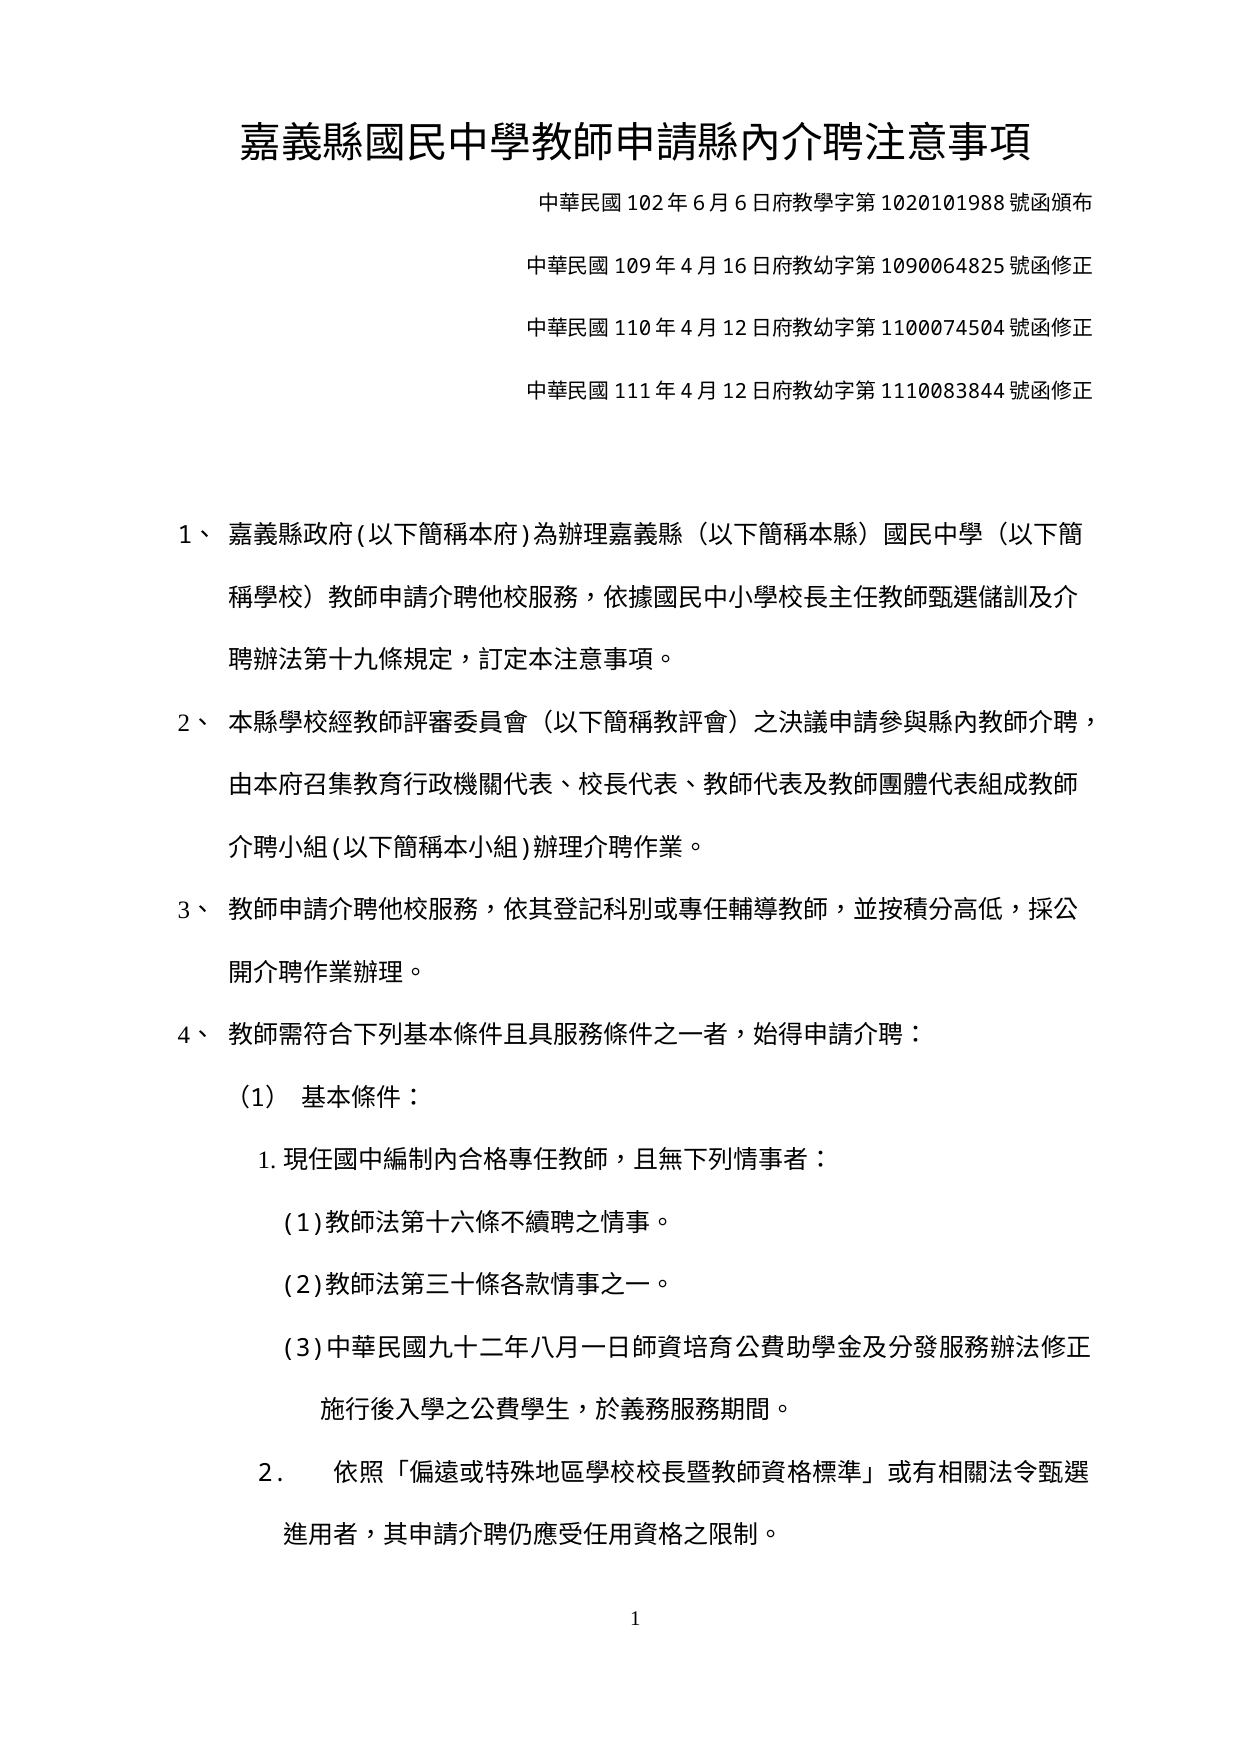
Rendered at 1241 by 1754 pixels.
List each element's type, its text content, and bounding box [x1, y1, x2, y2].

text (3)中華民國九十二年八月一日師資培育公費助學金及分發服務辦法修正施行後入學之公費學生，於義務服務期間。 [280, 1304, 1092, 1429]
list 嘉義縣政府(以下簡稱本府)為辦理嘉義縣（以下簡稱本縣）國民中學（以下簡稱學校）教師申請介聘他校服務，依據國民中小學校長主任教師甄選儲訓及介聘辦法第十九條規定，訂定本注意事項。 [177, 491, 1092, 679]
text 中華民國102年6月6日府教學字第1020101988號函頒布 [177, 160, 1092, 222]
list 教師申請介聘他校服務，依其登記科別或專任輔導教師，並按積分高低，採公開介聘作業辦理。 [177, 866, 1092, 991]
list 現任國中編制內合格專任教師，且無下列情事者： [257, 1116, 1092, 1179]
text 中華民國110年4月12日府教幼字第1100074504號函修正 [177, 285, 1092, 347]
text 嘉義縣國民中學教師申請縣內介聘注意事項 [177, 97, 1092, 160]
list 基本條件： [225, 1054, 1092, 1116]
text 中華民國109年4月16日府教幼字第1090064825號函修正 [177, 222, 1092, 285]
list 教師需符合下列基本條件且具服務條件之一者，始得申請介聘： [177, 991, 1092, 1054]
text (2)教師法第三十條各款情事之一。 [177, 1241, 1092, 1304]
list 本縣學校經教師評審委員會（以下簡稱教評會）之決議申請參與縣內教師介聘，由本府召集教育行政機關代表、校長代表、教師代表及教師團體代表組成教師介聘小組(以下簡稱本小組)辦理介聘作業。 [177, 679, 1092, 866]
text 中華民國111年4月12日府教幼字第1110083844號函修正 [177, 347, 1092, 410]
list 依照「偏遠或特殊地區學校校長暨教師資格標準」或有相關法令甄選進用者，其申請介聘仍應受任用資格之限制。 [257, 1429, 1092, 1554]
text (1)教師法第十六條不續聘之情事。 [177, 1179, 1092, 1241]
